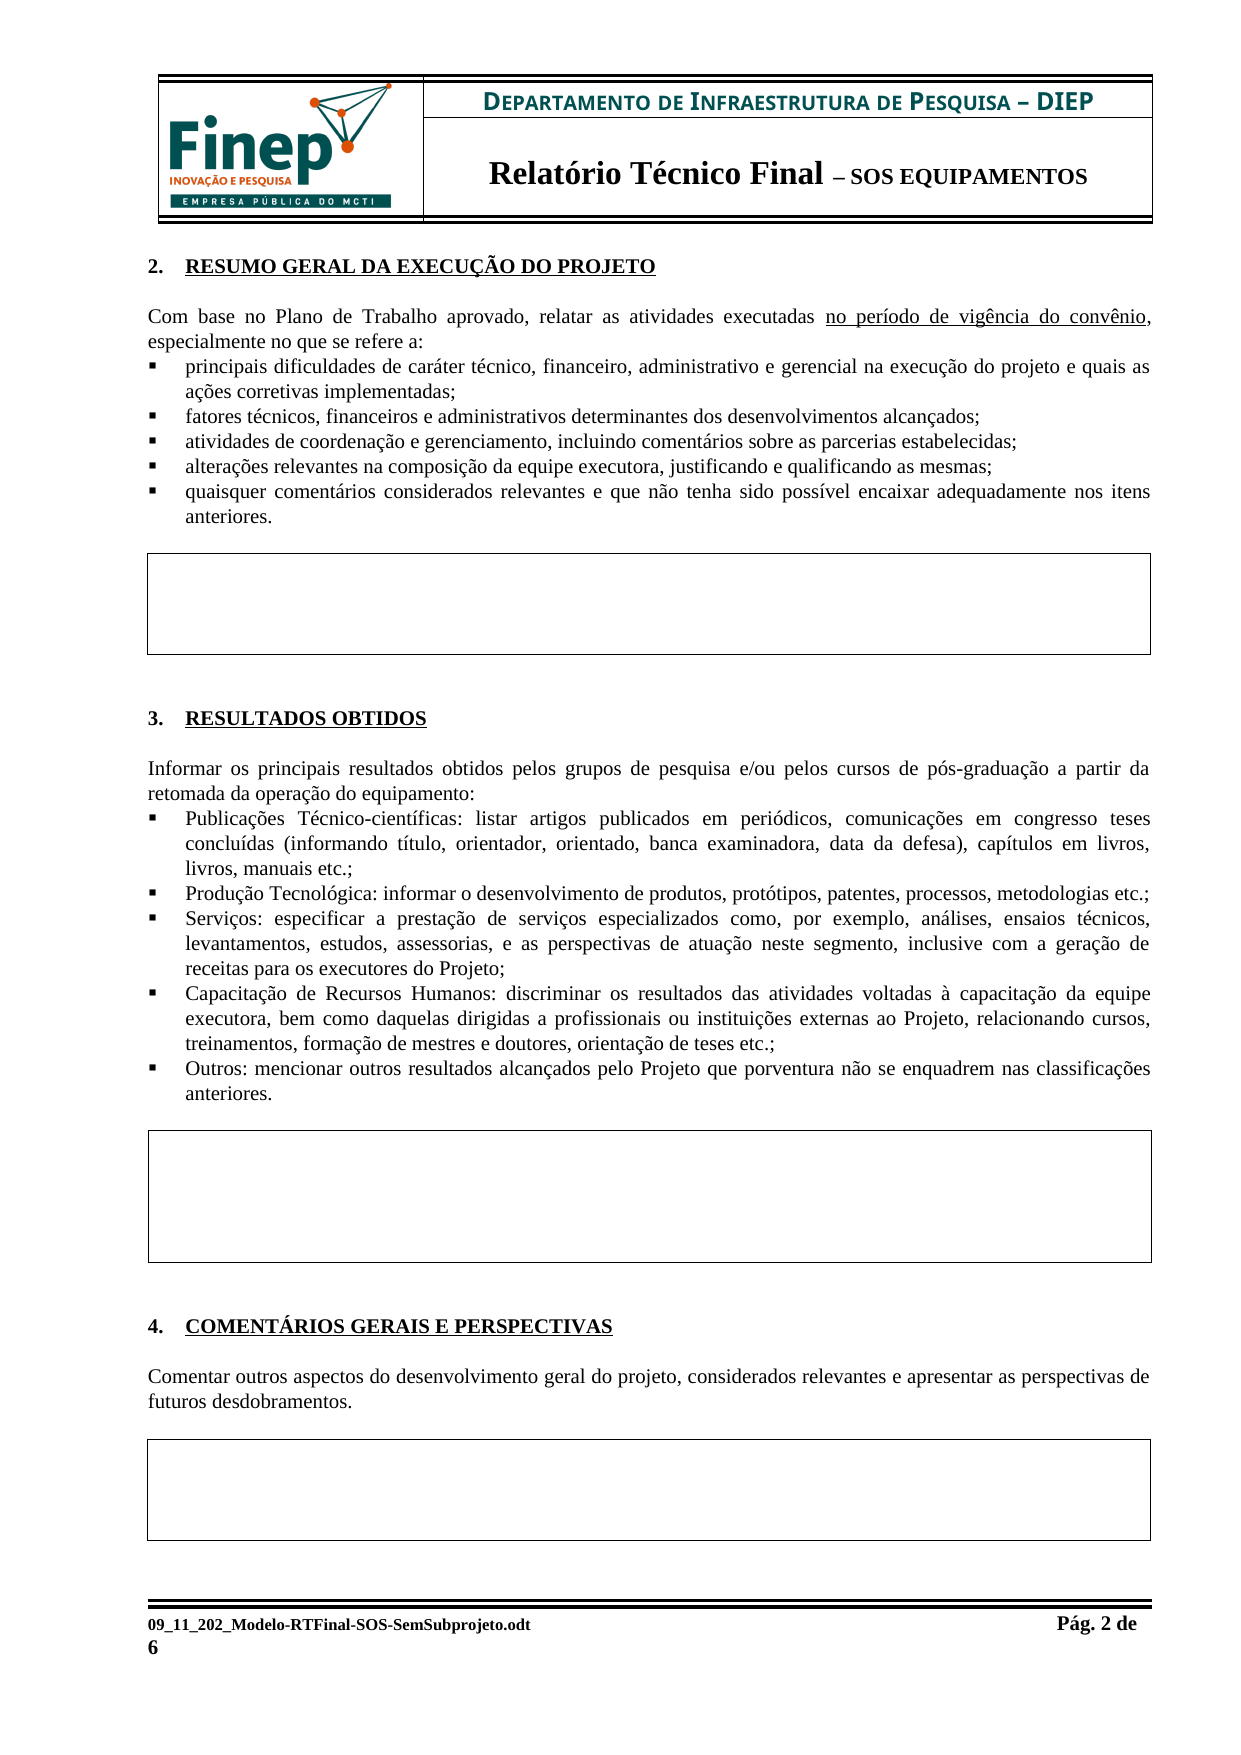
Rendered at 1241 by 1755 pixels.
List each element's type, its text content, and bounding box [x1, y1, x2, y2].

list RESUMO GERAL DA EXECUÇÃO DO PROJETO [148, 253, 1152, 278]
text Com base no Plano de Trabalho aprovado, relatar as atividades executadas no período de vigência do convênio, especialmente no que se refere a: [148, 303, 1152, 353]
list principais dificuldades de caráter técnico, financeiro, administrativo e gerencial na execução do projeto e quais as ações corretivas implementadas; [148, 353, 1152, 403]
table_header [148, 1440, 1150, 1539]
text Comentar outros aspectos do desenvolvimento geral do projeto, considerados relevantes e apresentar as perspectivas de futuros desdobramentos. [148, 1363, 1152, 1413]
table_header [148, 554, 1150, 654]
list fatores técnicos, financeiros e administrativos determinantes dos desenvolvimentos alcançados; [148, 403, 1152, 428]
list Produção Tecnológica: informar o desenvolvimento de produtos, protótipos, patentes, processos, metodologias etc.; [148, 880, 1152, 905]
list quaisquer comentários considerados relevantes e que não tenha sido possível encaixar adequadamente nos itens anteriores. [148, 478, 1152, 528]
list Serviços: especificar a prestação de serviços especializados como, por exemplo, análises, ensaios técnicos, levantamentos, estudos, assessorias, e as perspectivas de atuação neste segmento, inclusive com a geração de receitas para os executores do Projeto; [148, 905, 1152, 980]
text Informar os principais resultados obtidos pelos grupos de pesquisa e/ou pelos cursos de pós-graduação a partir da retomada da operação do equipamento: [148, 755, 1152, 805]
list Outros: mencionar outros resultados alcançados pelo Projeto que porventura não se enquadrem nas classificações anteriores. [148, 1055, 1152, 1105]
list alterações relevantes na composição da equipe executora, justificando e qualificando as mesmas; [148, 453, 1152, 478]
list COMENTÁRIOS GERAIS E PERSPECTIVAS [148, 1313, 1152, 1338]
list Publicações Técnico-científicas: listar artigos publicados em periódicos, comunicações em congresso teses concluídas (informando título, orientador, orientado, banca examinadora, data da defesa), capítulos em livros, livros, manuais etc.; [148, 805, 1152, 880]
list atividades de coordenação e gerenciamento, incluindo comentários sobre as parcerias estabelecidas; [148, 428, 1152, 453]
list Capacitação de Recursos Humanos: discriminar os resultados das atividades voltadas à capacitação da equipe executora, bem como daquelas dirigidas a profissionais ou instituições externas ao Projeto, relacionando cursos, treinamentos, formação de mestres e doutores, orientação de teses etc.; [148, 980, 1152, 1055]
list RESULTADOS OBTIDOS [148, 705, 1152, 730]
